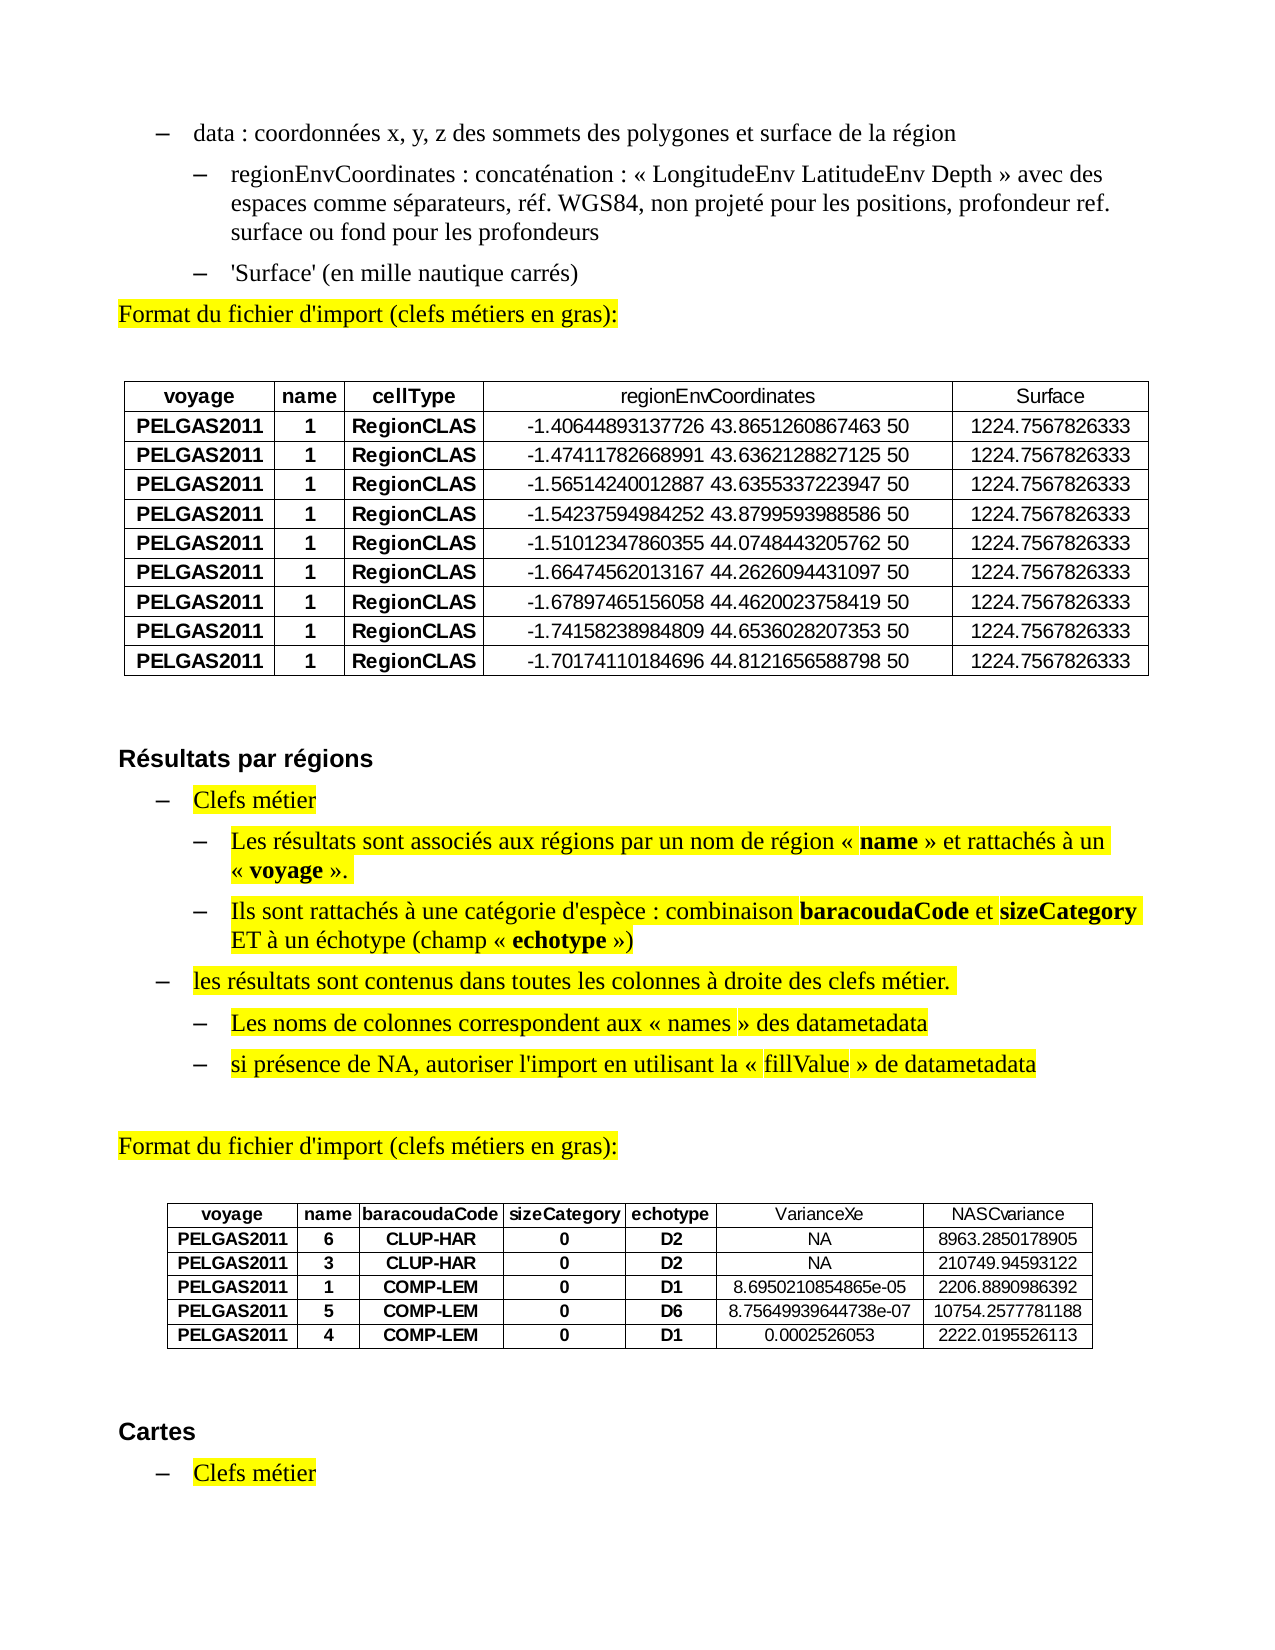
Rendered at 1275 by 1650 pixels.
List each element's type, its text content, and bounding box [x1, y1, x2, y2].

list Ils sont rattachés à une catégorie d'espèce : combinaison baracoudaCode et sizeCategory ET à un échotype (champ « echotype ») [193, 896, 1157, 954]
text Format du fichier d'import (clefs métiers en gras): [118, 1131, 1157, 1160]
list Clefs métier [156, 1458, 1157, 1486]
list Les résultats sont associés aux régions par un nom de région « name » et rattachés à un « voyage ». [193, 826, 1157, 884]
list 'Surface' (en mille nautique carrés) [193, 258, 1157, 287]
list data : coordonnées x, y, z des sommets des polygones et surface de la région [156, 118, 1157, 147]
subtitle Résultats par régions [118, 744, 1157, 773]
list les résultats sont contenus dans toutes les colonnes à droite des clefs métier. [156, 966, 1157, 995]
list Clefs métier [156, 785, 1157, 814]
list regionEnvCoordinates : concaténation : « LongitudeEnv LatitudeEnv Depth » avec des espaces comme séparateurs, réf. WGS84, non projeté pour les positions, profondeur ref. surface ou fond pour les profondeurs [193, 159, 1157, 246]
text Format du fichier d'import (clefs métiers en gras): [118, 299, 1157, 328]
list Les noms de colonnes correspondent aux « names » des datametadata [193, 1008, 1157, 1036]
subtitle Cartes [118, 1416, 1157, 1445]
list si présence de NA, autoriser l'import en utilisant la « fillValue » de datametadata [193, 1049, 1157, 1078]
